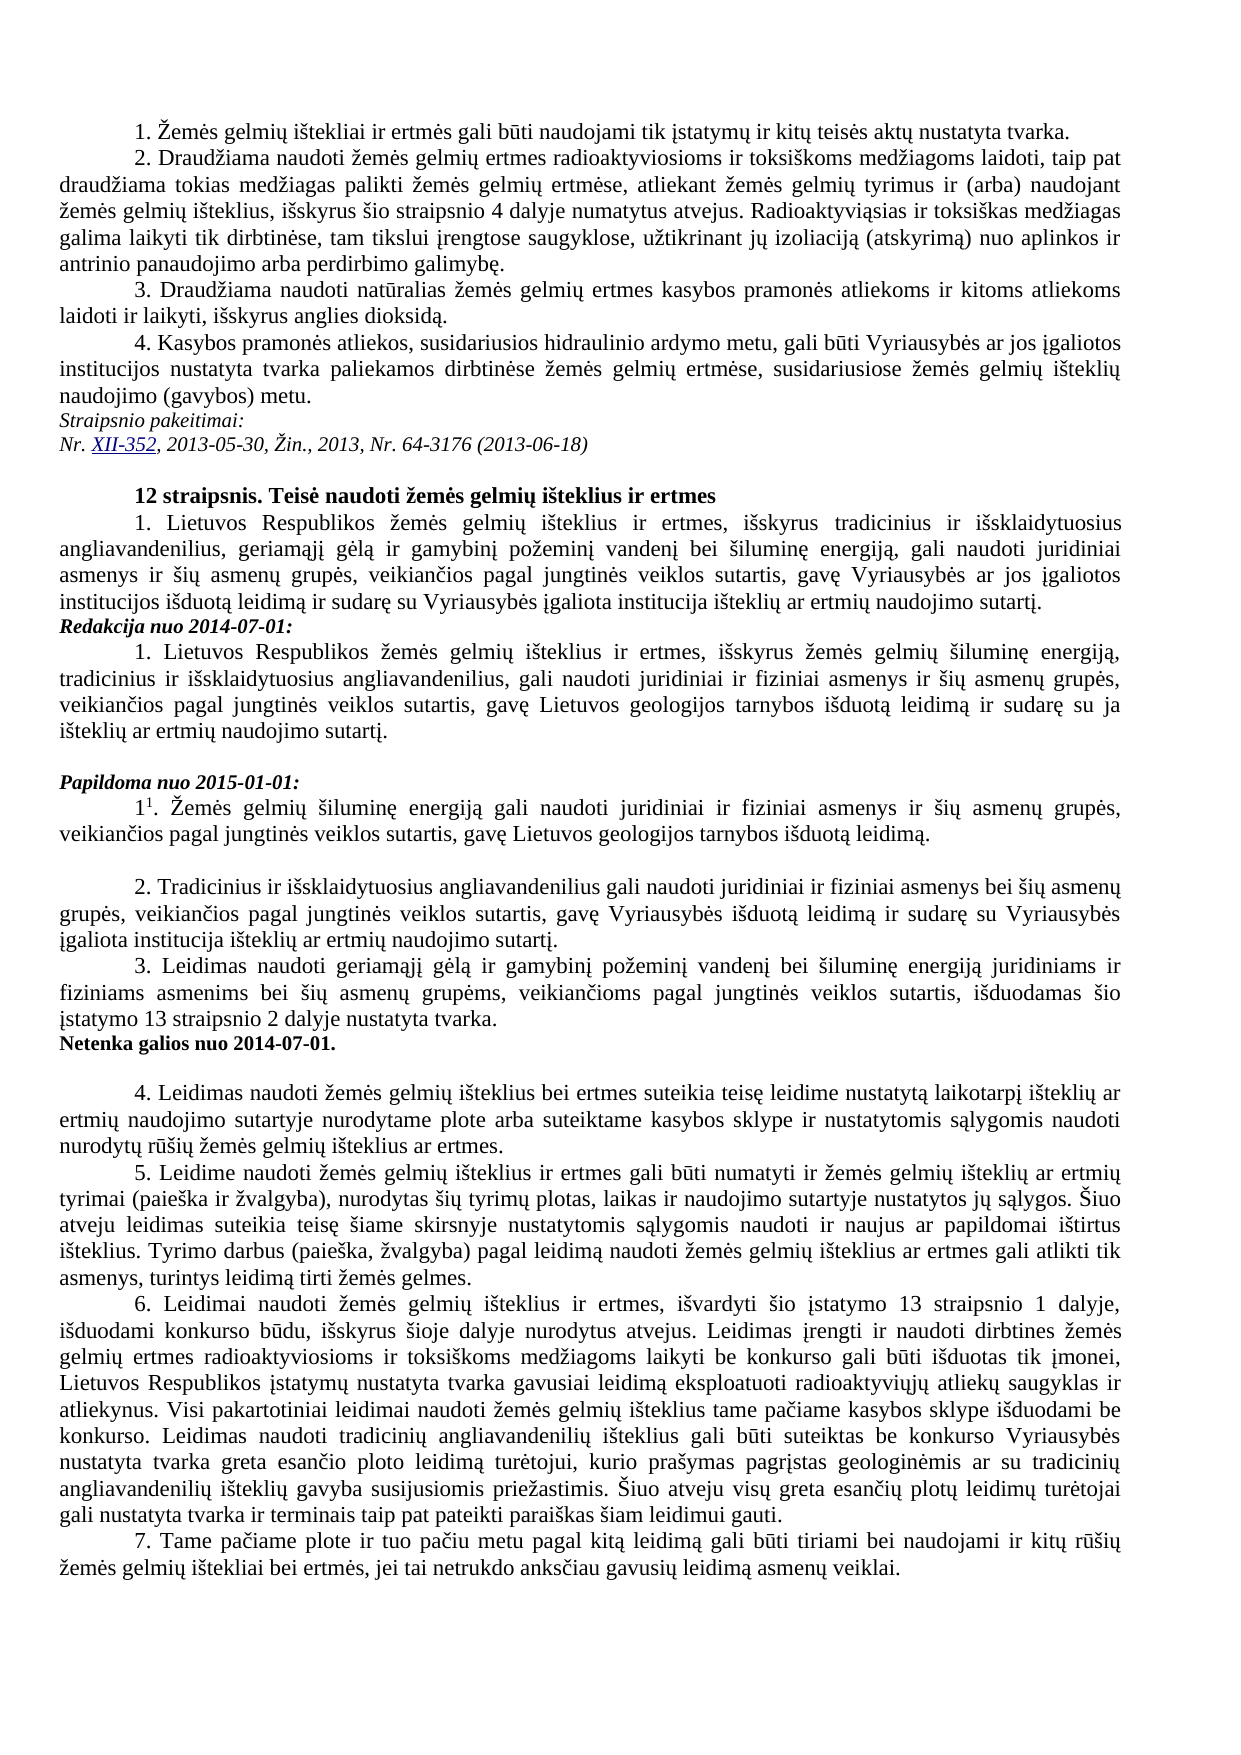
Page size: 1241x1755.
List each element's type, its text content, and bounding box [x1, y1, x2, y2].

text Straipsnio pakeitimai: [59, 408, 1122, 432]
text Papildoma nuo 2015-01-01: [59, 770, 1122, 794]
text 4. Leidimas naudoti žemės gelmių išteklius bei ertmes suteikia teisę leidime nustatytą laikotarpį išteklių ar ertmių naudojimo sutartyje nurodytame plote arba suteiktame kasybos sklype ir nustatytomis sąlygomis naudoti nurodytų rūšių žemės gelmių išteklius ar ertmes. [59, 1079, 1122, 1158]
text 6. Leidimai naudoti žemės gelmių išteklius ir ertmes, išvardyti šio įstatymo 13 straipsnio 1 dalyje, išduodami konkurso būdu, išskyrus šioje dalyje nurodytus atvejus. Leidimas įrengti ir naudoti dirbtines žemės gelmių ertmes radioaktyviosioms ir toksiškoms medžiagoms laikyti be konkurso gali būti išduotas tik įmonei, Lietuvos Respublikos įstatymų nustatyta tvarka gavusiai leidimą eksploatuoti radioaktyviųjų atliekų saugyklas ir atliekynus. Visi pakartotiniai leidimai naudoti žemės gelmių išteklius tame pačiame kasybos sklype išduodami be konkurso. Leidimas naudoti tradicinių angliavandenilių išteklius gali būti suteiktas be konkurso Vyriausybės nustatyta tvarka greta esančio ploto leidimą turėtojui, kurio prašymas pagrįstas geologinėmis ar su tradicinių angliavandenilių išteklių gavyba susijusiomis priežastimis. Šiuo atveju visų greta esančių plotų leidimų turėtojai gali nustatyta tvarka ir terminais taip pat pateikti paraiškas šiam leidimui gauti. [59, 1290, 1122, 1527]
text Redakcija nuo 2014-07-01: [59, 614, 1122, 638]
text 5. Leidime naudoti žemės gelmių išteklius ir ertmes gali būti numatyti ir žemės gelmių išteklių ar ertmių tyrimai (paieška ir žvalgyba), nurodytas šių tyrimų plotas, laikas ir naudojimo sutartyje nustatytos jų sąlygos. Šiuo atveju leidimas suteikia teisę šiame skirsnyje nustatytomis sąlygomis naudoti ir naujus ar papildomai ištirtus išteklius. Tyrimo darbus (paieška, žvalgyba) pagal leidimą naudoti žemės gelmių išteklius ar ertmes gali atlikti tik asmenys, turintys leidimą tirti žemės gelmes. [59, 1158, 1122, 1290]
text 7. Tame pačiame plote ir tuo pačiu metu pagal kitą leidimą gali būti tiriami bei naudojami ir kitų rūšių žemės gelmių ištekliai bei ertmės, jei tai netrukdo anksčiau gavusių leidimą asmenų veiklai. [59, 1527, 1122, 1580]
subtitle 12 straipsnis. Teisė naudoti žemės gelmių išteklius ir ertmes [59, 482, 1122, 509]
subtitle 1. Žemės gelmių ištekliai ir ertmės gali būti naudojami tik įstatymų ir kitų teisės aktų nustatyta tvarka. [59, 118, 1122, 144]
text 3. Draudžiama naudoti natūralias žemės gelmių ertmes kasybos pramonės atliekoms ir kitoms atliekoms laidoti ir laikyti, išskyrus anglies dioksidą. [59, 276, 1122, 329]
text 11. Žemės gelmių šiluminę energiją gali naudoti juridiniai ir fiziniai asmenys ir šių asmenų grupės, veikiančios pagal jungtinės veiklos sutartis, gavę Lietuvos geologijos tarnybos išduotą leidimą. [59, 794, 1122, 847]
text 3. Leidimas naudoti geriamąjį gėlą ir gamybinį požeminį vandenį bei šiluminę energiją juridiniams ir fiziniams asmenims bei šių asmenų grupėms, veikiančioms pagal jungtinės veiklos sutartis, išduodamas šio įstatymo 13 straipsnio 2 dalyje nustatyta tvarka. [59, 952, 1122, 1031]
text 4. Kasybos pramonės atliekos, susidariusios hidraulinio ardymo metu, gali būti Vyriausybės ar jos įgaliotos institucijos nustatyta tvarka paliekamos dirbtinėse žemės gelmių ertmėse, susidariusiose žemės gelmių išteklių naudojimo (gavybos) metu. [59, 329, 1122, 408]
text Nr. XII-352, 2013-05-30, Žin., 2013, Nr. 64-3176 (2013-06-18) [59, 432, 1122, 456]
text 2. Тradicinius ir išsklaidytuosius аngliavandenilius gali naudoti juridiniai ir fiziniai asmenys bei šių asmenų grupės, veikiančios pagal jungtinės veiklos sutartis, gavę Vyriausybės išduotą leidimą ir sudarę su Vyriausybės įgaliota institucija išteklių ar ertmių naudojimo sutartį. [59, 873, 1122, 952]
text Netenka galios nuo 2014-07-01. [59, 1031, 1122, 1055]
text 1. Lietuvos Respublikos žemės gelmių išteklius ir ertmes, išskyrus tradicinius ir išsklaidytuosius angliavandenilius, geriamąjį gėlą ir gamybinį požeminį vandenį bei šiluminę energiją, gali naudoti juridiniai asmenys ir šių asmenų grupės, veikiančios pagal jungtinės veiklos sutartis, gavę Vyriausybės ar jos įgaliotos institucijos išduotą leidimą ir sudarę su Vyriausybės įgaliota institucija išteklių ar ertmių naudojimo sutartį. [59, 509, 1122, 614]
text 1. Lietuvos Respublikos žemės gelmių išteklius ir ertmes, išskyrus žemės gelmių šiluminę energiją, tradicinius ir išsklaidytuosius angliavandenilius, gali naudoti juridiniai ir fiziniai asmenys ir šių asmenų grupės, veikiančios pagal jungtinės veiklos sutartis, gavę Lietuvos geologijos tarnybos išduotą leidimą ir sudarę su ja išteklių ar ertmių naudojimo sutartį. [59, 638, 1122, 744]
subtitle 2. Draudžiama naudoti žemės gelmių ertmes radioaktyviosioms ir toksiškoms medžiagoms laidoti, taip pat draudžiama tokias medžiagas palikti žemės gelmių ertmėse, atliekant žemės gelmių tyrimus ir (arba) naudojant žemės gelmių išteklius, išskyrus šio straipsnio 4 dalyje numatytus atvejus. Radioaktyviąsias ir toksiškas medžiagas galima laikyti tik dirbtinėse, tam tikslui įrengtose saugyklose, užtikrinant jų izoliaciją (atskyrimą) nuo aplinkos ir antrinio panaudojimo arba perdirbimo galimybę. [59, 144, 1122, 276]
